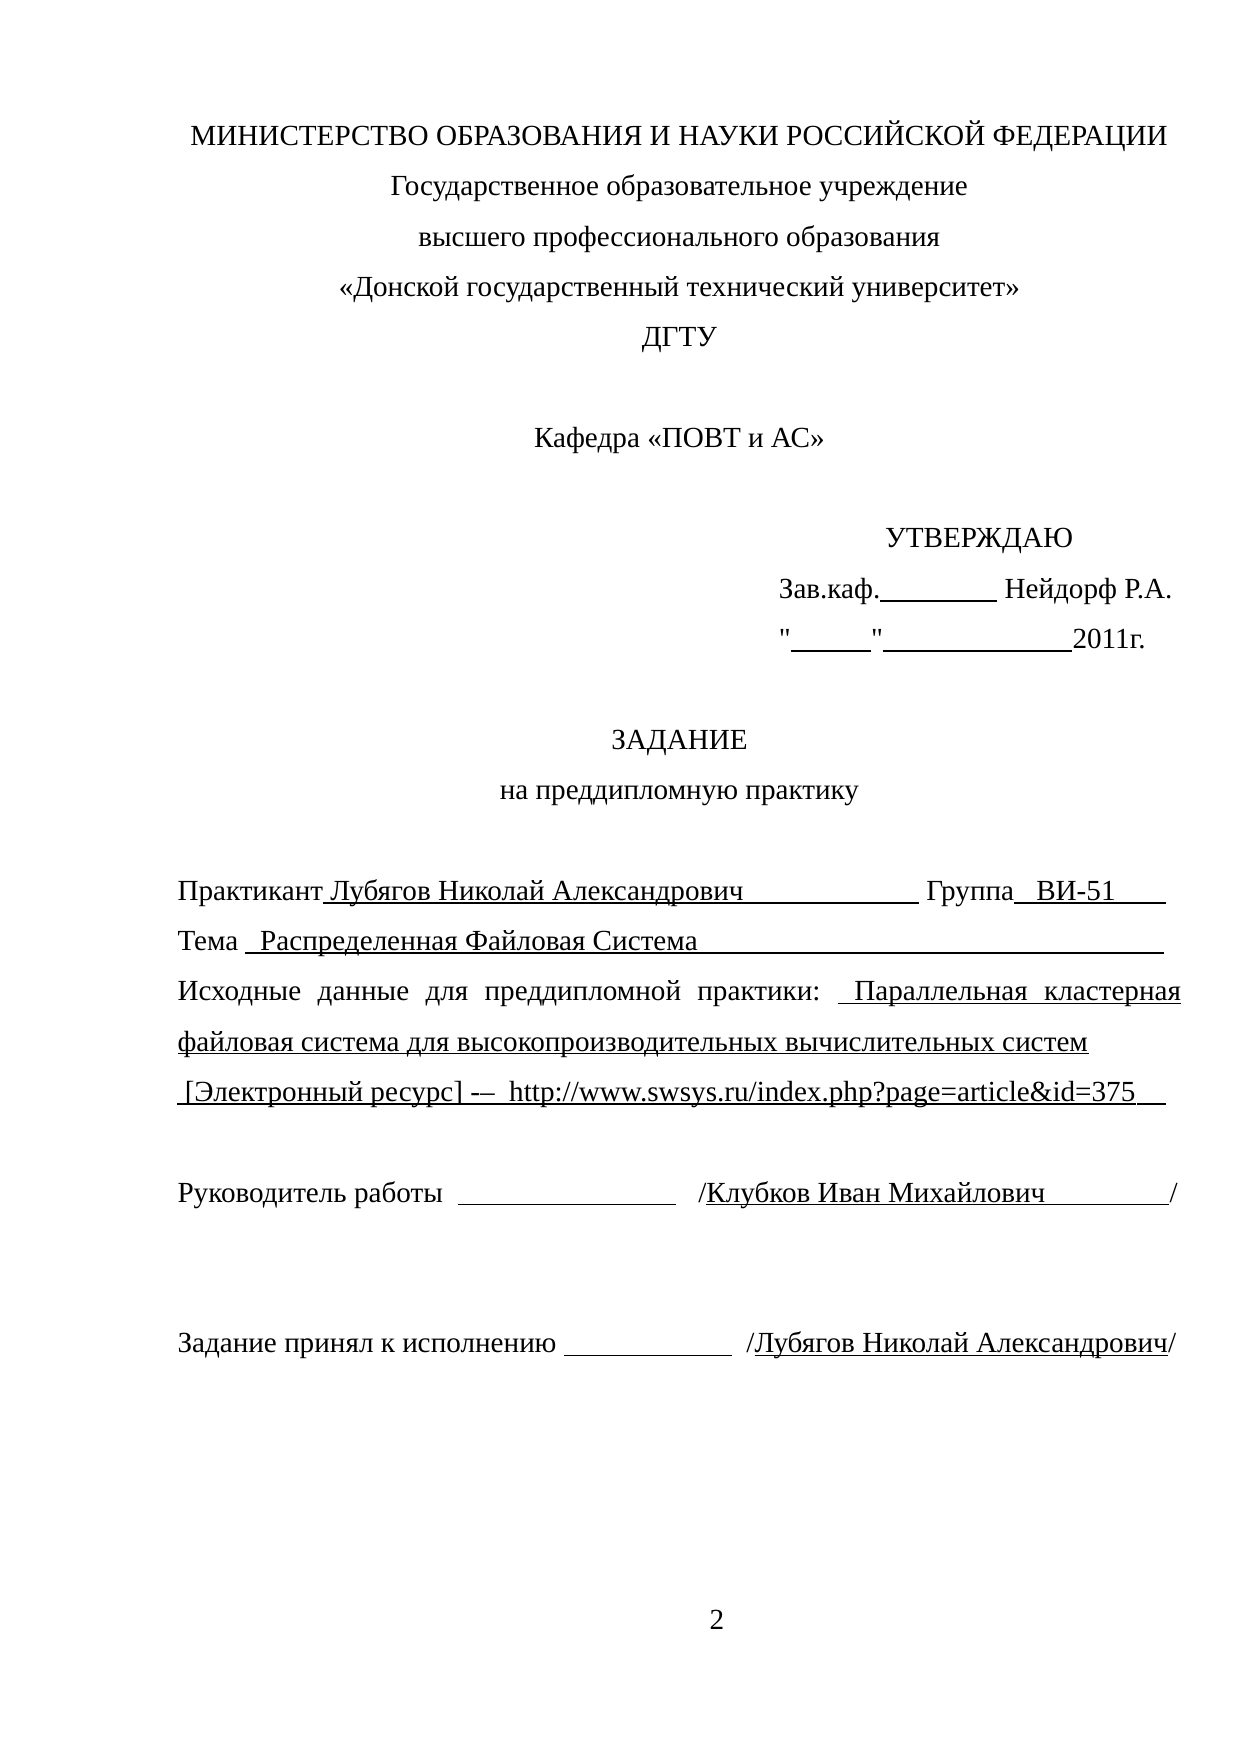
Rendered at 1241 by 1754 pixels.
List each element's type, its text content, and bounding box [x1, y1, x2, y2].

text УТВЕРЖДАЮ [885, 521, 1181, 554]
text Государственное образовательное учреждение [177, 168, 1181, 202]
text Задание принял к исполнению /Лубягов Николай Александрович/ [177, 1326, 1181, 1359]
text МИНИСТЕРСТВО ОБРАЗОВАНИЯ И НАУКИ РОССИЙСКОЙ ФЕДЕРАЦИИ [177, 118, 1181, 152]
text Руководитель работы /Клубков Иван Михайлович / [177, 1175, 1181, 1208]
text ЗАДАНИЕ [177, 722, 1181, 755]
text " " 2011г. [779, 621, 1181, 655]
text Кафедра «ПОВТ и АС» [177, 420, 1181, 453]
text на преддипломную практику [177, 772, 1181, 806]
text высшего профессионального образования [177, 219, 1181, 252]
text Практикант Лубягов Николай Александрович Группа ВИ-51 [177, 873, 1181, 906]
text Тема Распределенная Файловая Система [177, 923, 1181, 957]
text «Донской государственный технический университет» [177, 269, 1181, 303]
text Исходные данные для преддипломной практики: Параллельная кластерная файловая система для высокопроизводительных вычислительных систем [177, 973, 1181, 1057]
text [Электронный ресурс] -– http://www.swsys.ru/index.php?page=article&id=375 [177, 1074, 1181, 1108]
text Зав.каф. Нейдорф Р.А. [779, 571, 1181, 604]
text ДГТУ [177, 319, 1181, 353]
